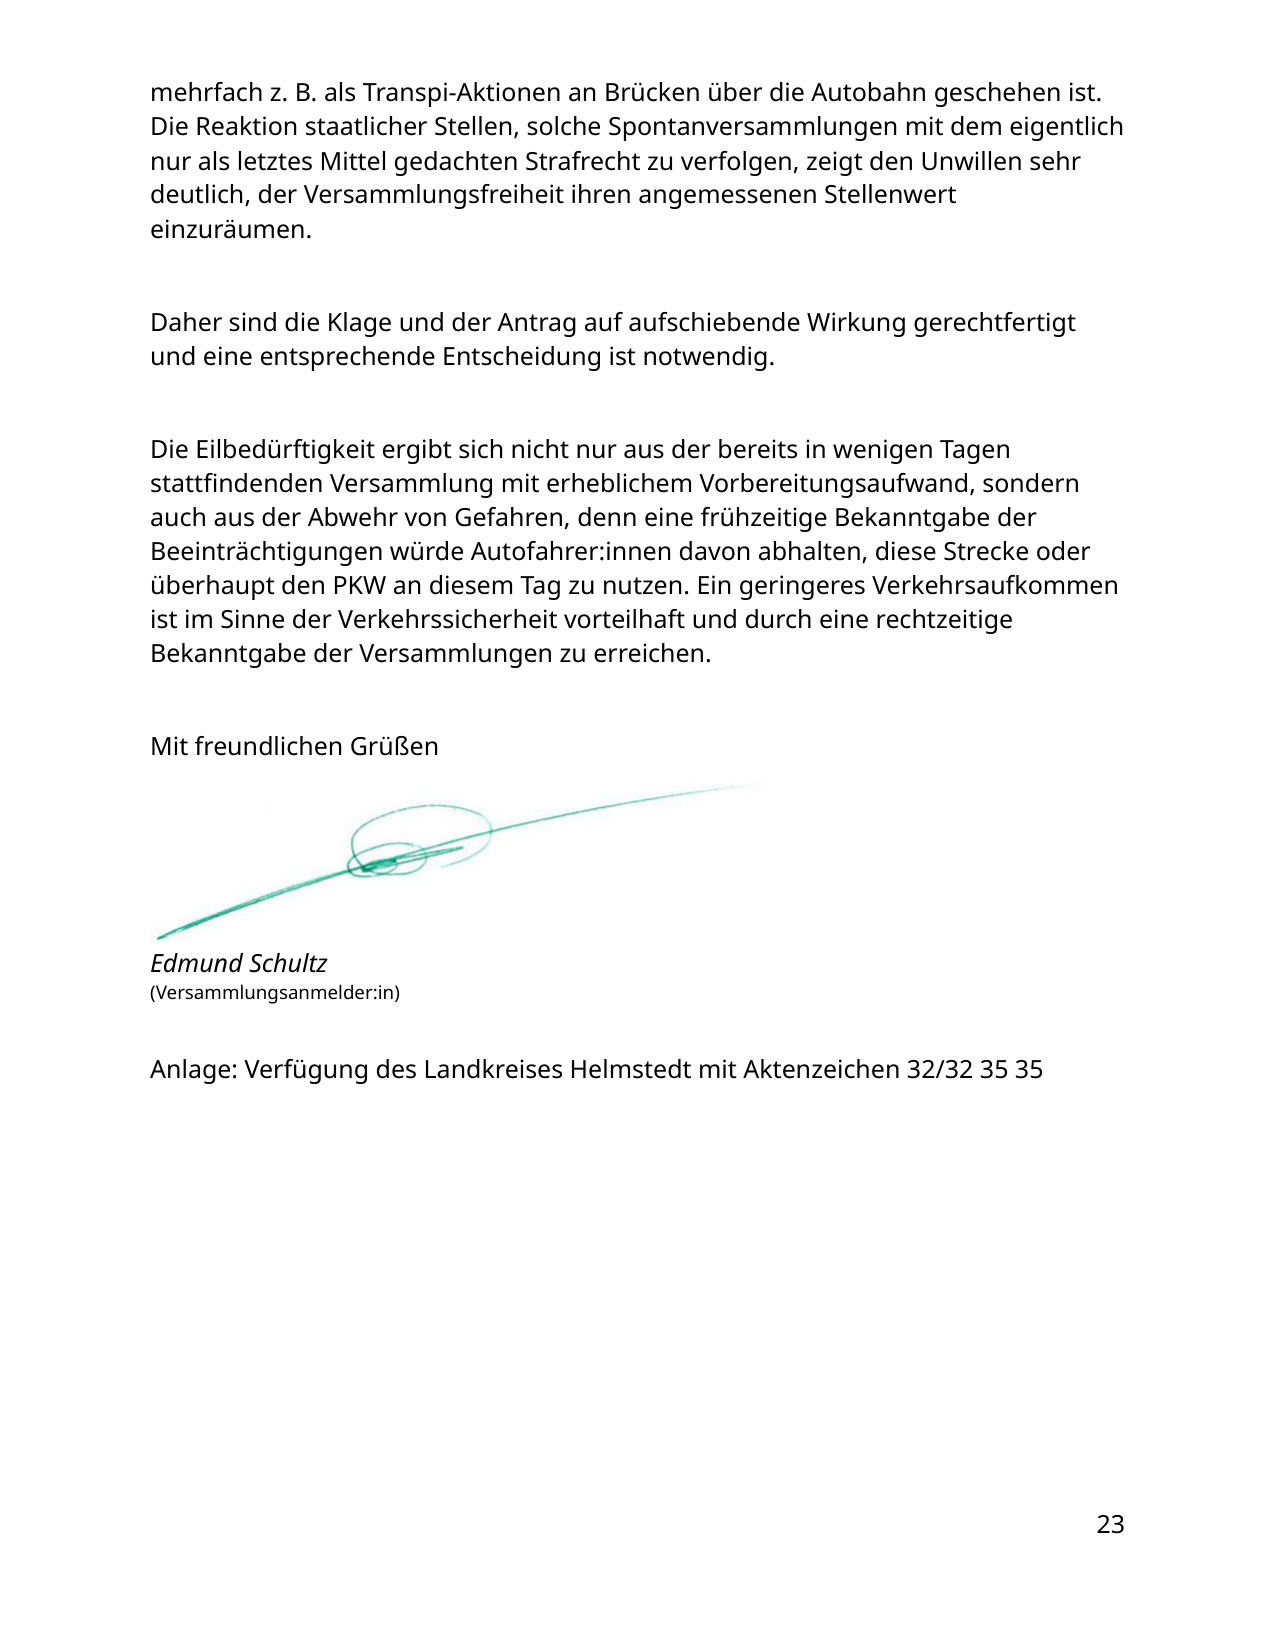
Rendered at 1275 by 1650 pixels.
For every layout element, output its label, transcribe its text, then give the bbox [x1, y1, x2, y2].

text mehrfach z. B. als Transpi-Aktionen an Brücken über die Autobahn geschehen ist. Die Reaktion staatlicher Stellen, solche Spontanversammlungen mit dem eigentlich nur als letztes Mittel gedachten Strafrecht zu verfolgen, zeigt den Unwillen sehr deutlich, der Versammlungsfreiheit ihren angemessenen Stellenwert einzuräumen. [150, 75, 1125, 245]
text Daher sind die Klage und der Antrag auf aufschiebende Wirkung gerechtfertigt und eine entsprechende Entscheidung ist notwendig. [150, 304, 1125, 372]
text Anlage: Verfügung des Landkreises Helmstedt mit Aktenzeichen 32/32 35 35 [150, 1052, 1125, 1086]
text Mit freundlichen Grüßen [150, 729, 1125, 763]
text Edmund Schultz (Versammlungsanmelder:in) [150, 776, 1125, 1005]
text Die Eilbedürftigkeit ergibt sich nicht nur aus der bereits in wenigen Tagen stattfindenden Versammlung mit erheblichem Vorbereitungsaufwand, sondern auch aus der Abwehr von Gefahren, denn eine frühzeitige Bekanntgabe der Beeinträchtigungen würde Autofahrer:innen davon abhalten, diese Strecke oder überhaupt den PKW an diesem Tag zu nutzen. Ein geringeres Verkehrsaufkommen ist im Sinne der Verkehrssicherheit vorteilhaft und durch eine rechtzeitige Bekanntgabe der Versammlungen zu erreichen. [150, 432, 1125, 670]
